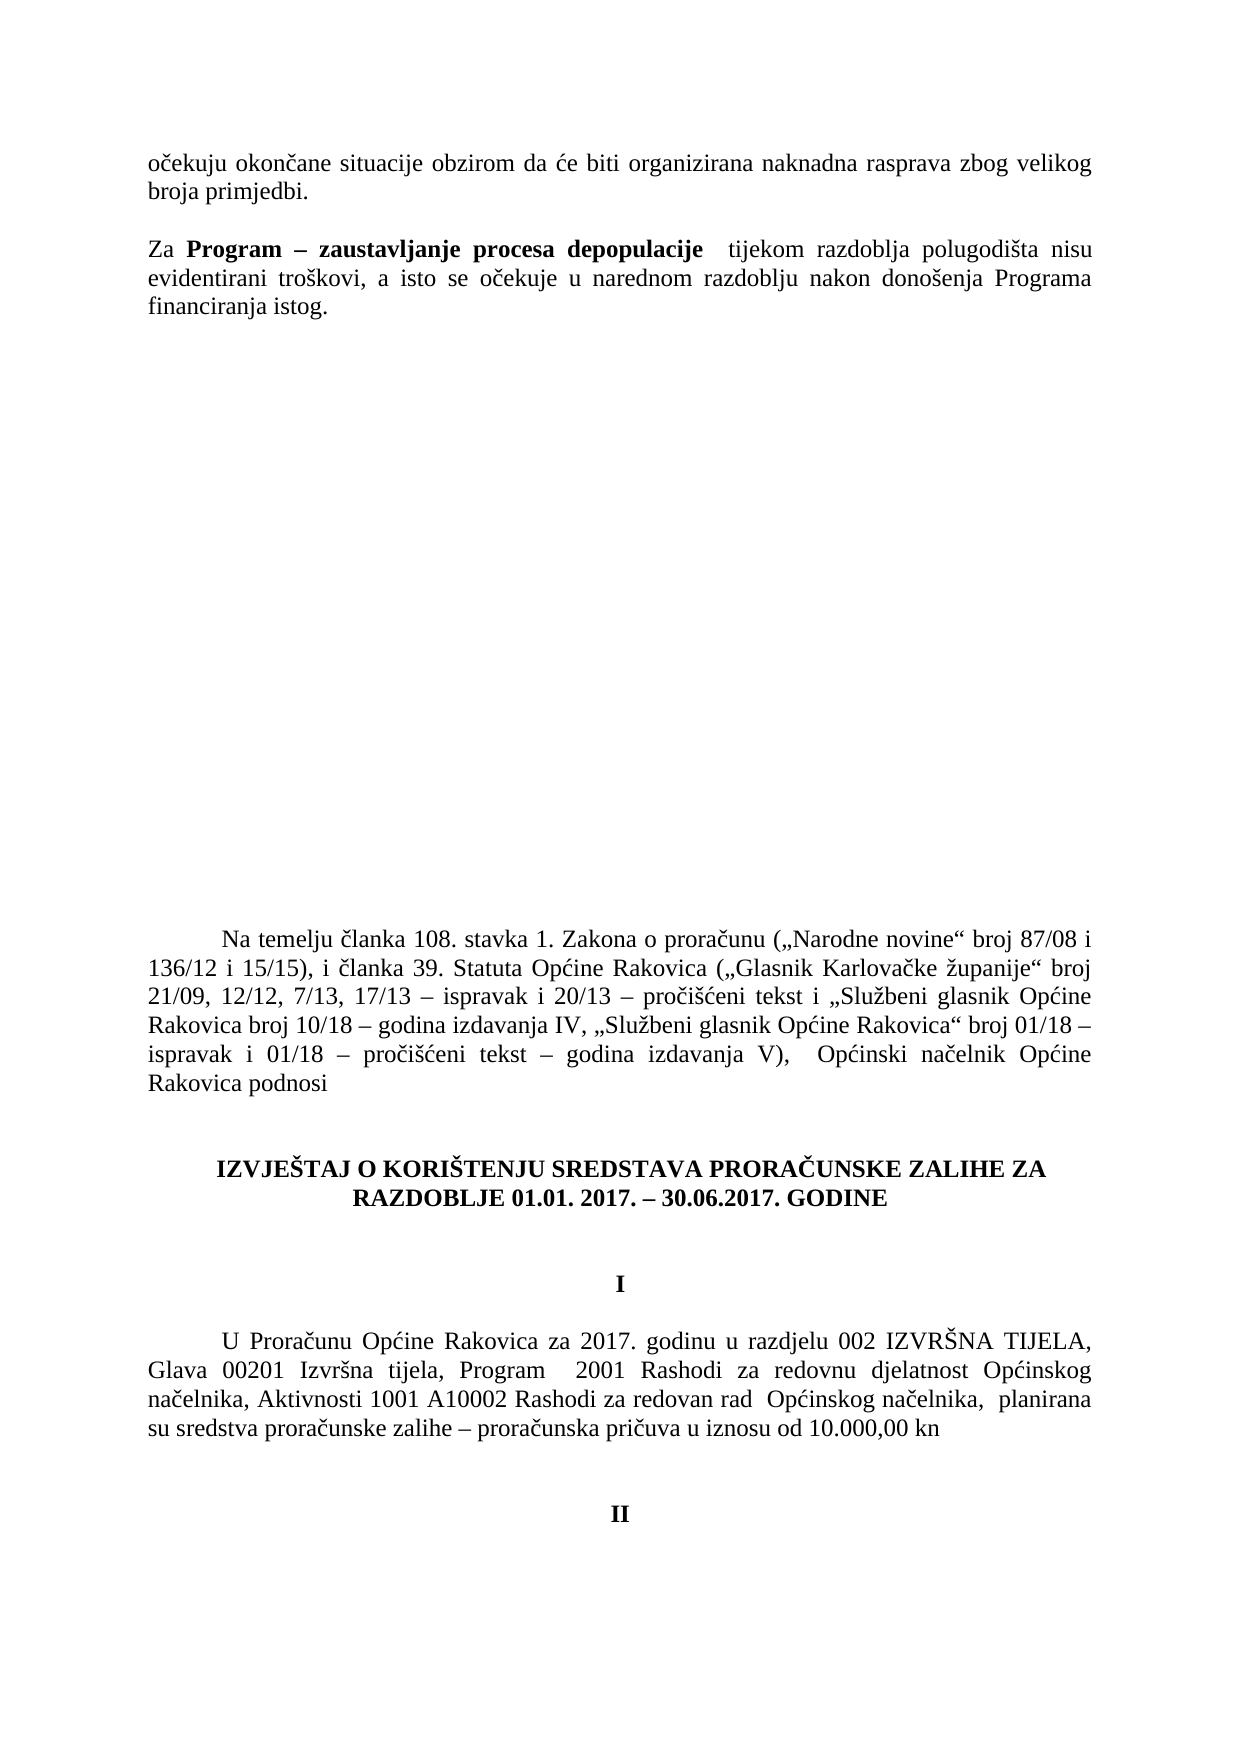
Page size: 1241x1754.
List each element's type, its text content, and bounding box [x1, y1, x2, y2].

text U Proračunu Općine Rakovica za 2017. godinu u razdjelu 002 IZVRŠNA TIJELA, Glava 00201 Izvršna tijela, Program 2001 Rashodi za redovnu djelatnost Općinskog načelnika, Aktivnosti 1001 A10002 Rashodi za redovan rad Općinskog načelnika, planirana su sredstva proračunske zalihe – proračunska pričuva u iznosu od 10.000,00 kn [148, 1326, 1093, 1441]
text Na temelju članka 108. stavka 1. Zakona o proračunu („Narodne novine“ broj 87/08 i 136/12 i 15/15), i članka 39. Statuta Općine Rakovica („Glasnik Karlovačke županije“ broj 21/09, 12/12, 7/13, 17/13 – ispravak i 20/13 – pročišćeni tekst i „Službeni glasnik Općine Rakovica broj 10/18 – godina izdavanja IV, „Službeni glasnik Općine Rakovica“ broj 01/18 – ispravak i 01/18 – pročišćeni tekst – godina izdavanja V), Općinski načelnik Općine Rakovica podnosi [148, 924, 1093, 1096]
text Za Program – zaustavljanje procesa depopulacije tijekom razdoblja polugodišta nisu evidentirani troškovi, a isto se očekuje u narednom razdoblju nakon donošenja Programa financiranja istog. [148, 234, 1093, 320]
text IZVJEŠTAJ O KORIŠTENJU SREDSTAVA PRORAČUNSKE ZALIHE ZA [171, 1154, 1093, 1183]
text II [148, 1499, 1093, 1528]
text RAZDOBLJE 01.01. 2017. – 30.06.2017. GODINE [148, 1183, 1093, 1211]
text I [148, 1269, 1093, 1298]
text očekuju okončane situacije obzirom da će biti organizirana naknadna rasprava zbog velikog broja primjedbi. [148, 148, 1093, 205]
